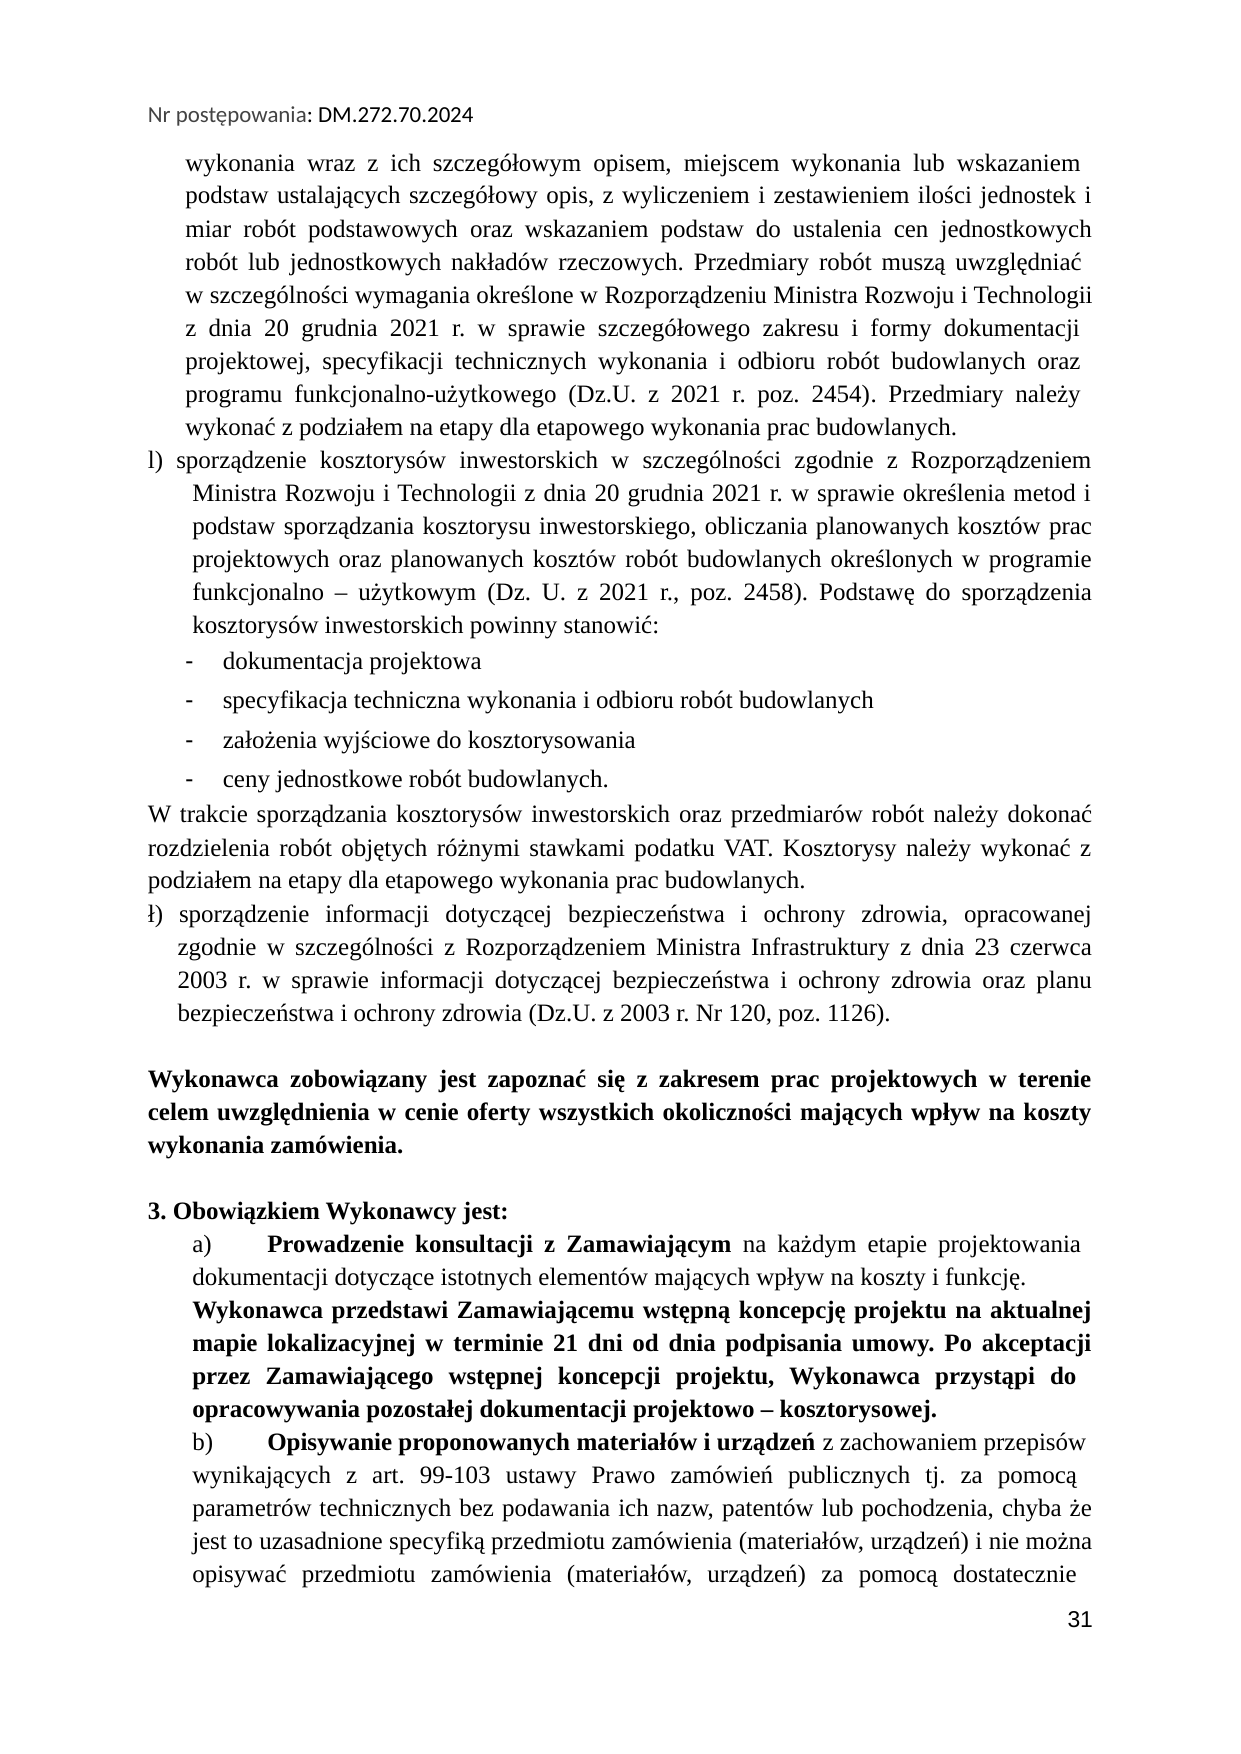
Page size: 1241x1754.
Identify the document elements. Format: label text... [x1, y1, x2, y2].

list ceny jednostkowe robót budowlanych. [185, 760, 1093, 794]
text l) sporządzenie kosztorysów inwestorskich w szczególności zgodnie z Rozporządzeniem Ministra Rozwoju i Technologii z dnia 20 grudnia 2021 r. w sprawie określenia metod i podstaw sporządzania kosztorysu inwestorskiego, obliczania planowanych kosztów prac projektowych oraz planowanych kosztów robót budowlanych określonych w programie funkcjonalno – użytkowym (Dz. U. z 2021 r., poz. 2458). Podstawę do sporządzenia kosztorysów inwestorskich powinny stanowić: [148, 445, 1093, 639]
text Wykonawca przedstawi Zamawiającemu wstępną koncepcję projektu na aktualnej mapie lokalizacyjnej w terminie 21 dni od dnia podpisania umowy. Po akceptacji przez Zamawiającego wstępnej koncepcji projektu, Wykonawca przystąpi do opracowywania pozostałej dokumentacji projektowo – kosztorysowej. [192, 1295, 1093, 1423]
list dokumentacja projektowa [185, 643, 1093, 677]
list Opisywanie proponowanych materiałów i urządzeń z zachowaniem przepisów wynikających z art. 99-103 ustawy Prawo zamówień publicznych tj. za pomocą parametrów technicznych bez podawania ich nazw, patentów lub pochodzenia, chyba że jest to uzasadnione specyfiką przedmiotu zamówienia (materiałów, urządzeń) i nie można opisywać przedmiotu zamówienia (materiałów, urządzeń) za pomocą dostatecznie [192, 1427, 1093, 1588]
text ł) sporządzenie informacji dotyczącej bezpieczeństwa i ochrony zdrowia, opracowanej zgodnie w szczególności z Rozporządzeniem Ministra Infrastruktury z dnia 23 czerwca 2003 r. w sprawie informacji dotyczącej bezpieczeństwa i ochrony zdrowia oraz planu bezpieczeństwa i ochrony zdrowia (Dz.U. z 2003 r. Nr 120, poz. 1126). [148, 899, 1093, 1026]
list założenia wyjściowe do kosztorysowania [185, 721, 1093, 755]
text 3. Obowiązkiem Wykonawcy jest: [148, 1196, 1093, 1224]
text Wykonawca zobowiązany jest zapoznać się z zakresem prac projektowych w terenie celem uwzględnienia w cenie oferty wszystkich okoliczności mających wpływ na koszty wykonania zamówienia. [148, 1064, 1093, 1158]
list wykonania wraz z ich szczegółowym opisem, miejscem wykonania lub wskazaniem podstaw ustalających szczegółowy opis, z wyliczeniem i zestawieniem ilości jednostek i miar robót podstawowych oraz wskazaniem podstaw do ustalenia cen jednostkowych robót lub jednostkowych nakładów rzeczowych. Przedmiary robót muszą uwzględniać w szczególności wymagania określone w Rozporządzeniu Ministra Rozwoju i Technologii z dnia 20 grudnia 2021 r. w sprawie szczegółowego zakresu i formy dokumentacji projektowej, specyfikacji technicznych wykonania i odbioru robót budowlanych oraz programu funkcjonalno-użytkowego (Dz.U. z 2021 r. poz. 2454). Przedmiary należy wykonać z podziałem na etapy dla etapowego wykonania prac budowlanych. [148, 148, 1093, 441]
list Prowadzenie konsultacji z Zamawiającym na każdym etapie projektowania dokumentacji dotyczące istotnych elementów mających wpływ na koszty i funkcję. [192, 1229, 1093, 1291]
text W trakcie sporządzania kosztorysów inwestorskich oraz przedmiarów robót należy dokonać rozdzielenia robót objętych różnymi stawkami podatku VAT. Kosztorysy należy wykonać z podziałem na etapy dla etapowego wykonania prac budowlanych. [148, 799, 1093, 894]
list specyfikacja techniczna wykonania i odbioru robót budowlanych [185, 682, 1093, 716]
